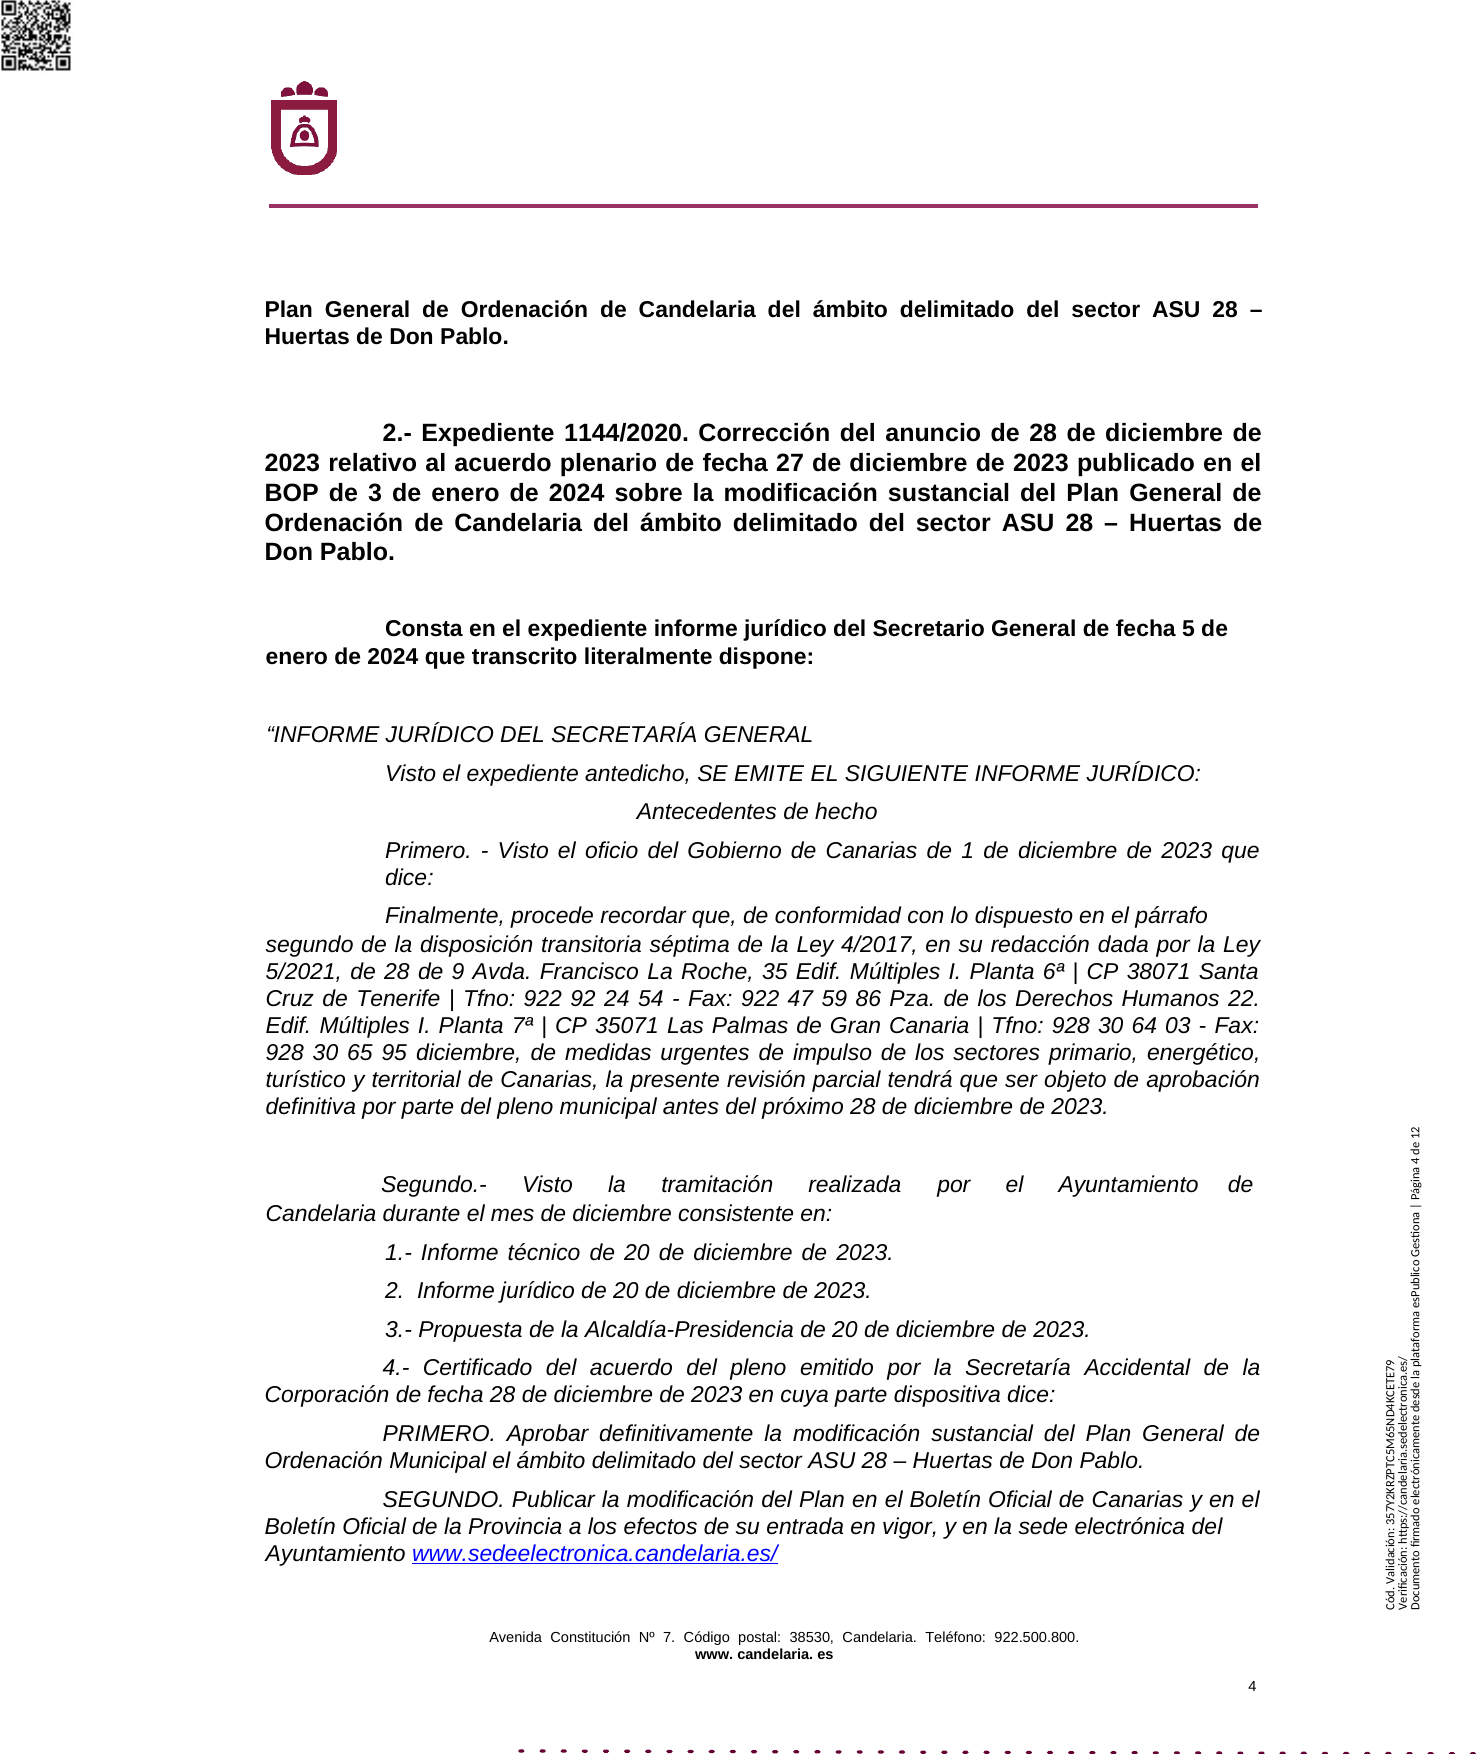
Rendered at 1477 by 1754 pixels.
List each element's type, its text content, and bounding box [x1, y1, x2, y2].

text Visto el expediente antedicho, SE EMITE EL SIGUIENTE INFORME JURÍDICO: [385, 760, 1263, 786]
text enero de 2024 que transcrito literalmente dispone: [265, 643, 1264, 670]
text Finalmente, procede recordar que, de conformidad con lo dispuesto en el párrafo [385, 902, 1263, 929]
subtitle Antecedentes de hecho [267, 798, 1262, 825]
text Segundo.- Visto la tramitación realizada por el Ayuntamiento de [266, 1170, 1268, 1198]
text “INFORME JURÍDICO DEL SECRETARÍA GENERAL [266, 721, 1263, 748]
text Ayuntamiento www.sedeelectronica.candelaria.es/ [265, 1540, 1268, 1566]
text Candelaria durante el mes de diciembre consistente en: [265, 1200, 1263, 1226]
text segundo de la disposición transitoria séptima de la Ley 4/2017, en su redacción dada por la Ley 5/2021, de 28 de 9 Avda. Francisco La Roche, 35 Edif. Múltiples I. Planta 6ª | CP 38071 Santa Cruz de Tenerife | Tfno: 922 92 24 54 - Fax: 922 47 59 86 Pza. de los Derechos Humanos 22. Edif. Múltiples I. Planta 7ª | CP 35071 Las Palmas de Gran Canaria | Tfno: 928 30 64 03 - Fax: 928 30 65 95 diciembre, de medidas urgentes de impulso de los sectores primario, energético, turístico y territorial de Canarias, la presente revisión parcial tendrá que ser objeto de aprobación definitiva por parte del pleno municipal antes del próximo 28 de diciembre de 2023. [265, 931, 1263, 1119]
text 3.- Propuesta de la Alcaldía-Presidencia de 20 de diciembre de 2023. [385, 1316, 1263, 1342]
text Plan General de Ordenación de Candelaria del ámbito delimitado del sector ASU 28 – Huertas de Don Pablo. [264, 296, 1264, 349]
text 2.- Expediente 1144/2020. Corrección del anuncio de 28 de diciembre de 2023 relativo al acuerdo plenario de fecha 27 de diciembre de 2023 publicado en el BOP de 3 de enero de 2024 sobre la modificación sustancial del Plan General de Ordenación de Candelaria del ámbito delimitado del sector ASU 28 – Huertas de Don Pablo. [264, 418, 1264, 566]
text 1.- Informe técnico de 20 de diciembre de 2023. 2. Informe jurídico de 20 de diciembre de 2023. [385, 1238, 896, 1303]
text Consta en el expediente informe jurídico del Secretario General de fecha 5 de [385, 615, 1264, 641]
text 4.- Certificado del acuerdo del pleno emitido por la Secretaría Accidental de la Corporación de fecha 28 de diciembre de 2023 en cuya parte dispositiva dice: [264, 1354, 1263, 1408]
text SEGUNDO. Publicar la modificación del Plan en el Boletín Oficial de Canarias y en el Boletín Oficial de la Provincia a los efectos de su entrada en vigor, y en la sede electrónica del [264, 1486, 1263, 1539]
text Primero. - Visto el oficio del Gobierno de Canarias de 1 de diciembre de 2023 que dice: [385, 837, 1263, 890]
text PRIMERO. Aprobar definitivamente la modificación sustancial del Plan General de Ordenación Municipal el ámbito delimitado del sector ASU 28 – Huertas de Don Pablo. [264, 1420, 1263, 1473]
